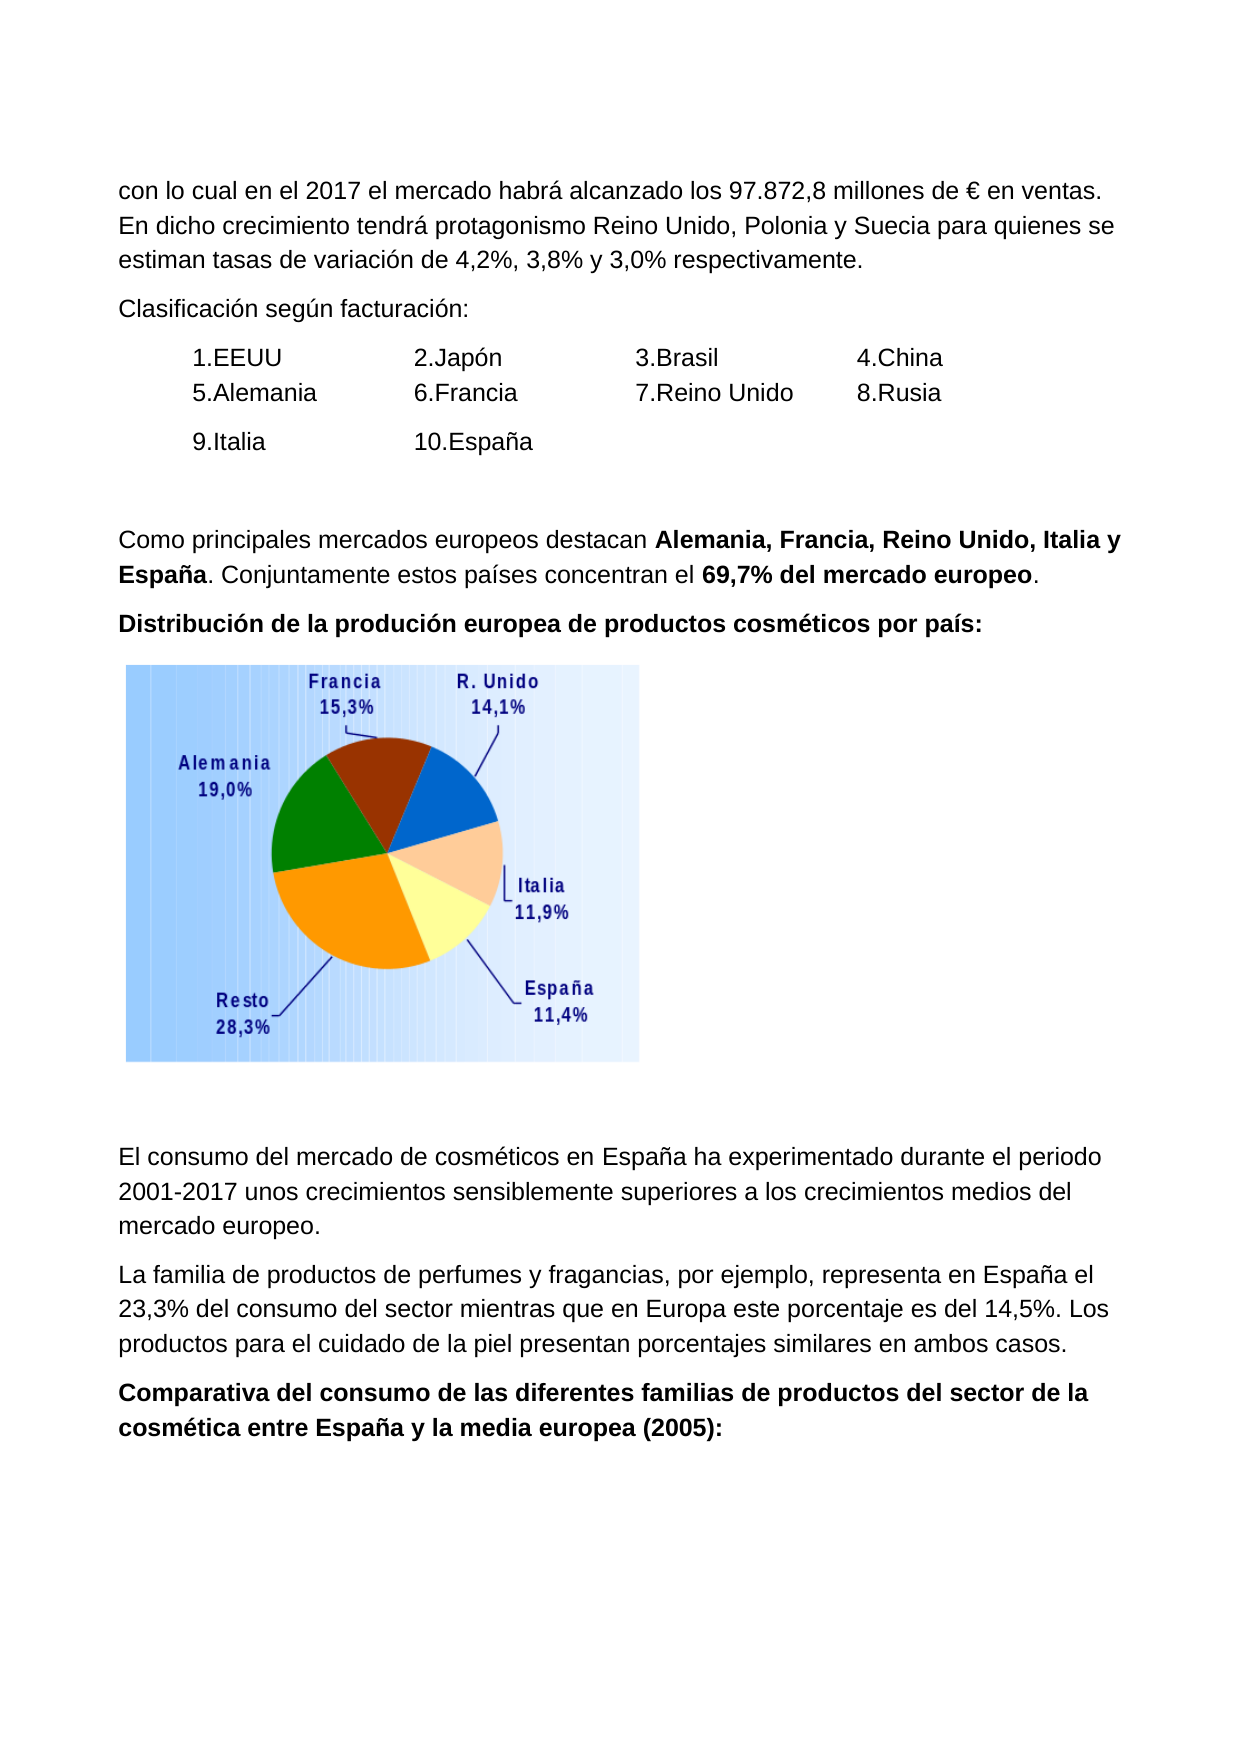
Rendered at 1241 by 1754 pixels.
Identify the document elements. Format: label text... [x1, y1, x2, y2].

text Comparativa del consumo de las diferentes familias de productos del sector de la cosmética entre España y la media europea (2005): [118, 1378, 1122, 1441]
text Como principales mercados europeos destacan Alemania, Francia, Reino Unido, Italia y España. Conjuntamente estos países concentran el 69,7% del mercado europeo. [118, 525, 1122, 588]
text 9.Italia 10.España [118, 427, 1122, 456]
text La familia de productos de perfumes y fragancias, por ejemplo, representa en España el 23,3% del consumo del sector mientras que en Europa este porcentaje es del 14,5%. Los productos para el cuidado de la piel presentan porcentajes similares en ambos casos. [118, 1260, 1122, 1358]
text Clasificación según facturación: [118, 294, 1122, 323]
text El consumo del mercado de cosméticos en España ha experimentado durante el periodo 2001-2017 unos crecimientos sensiblemente superiores a los crecimientos medios del mercado europeo. [118, 1142, 1122, 1240]
text Distribución de la produción europea de productos cosméticos por país: [118, 609, 1122, 637]
text 1.EEUU 2.Japón 3.Brasil 4.China 5.Alemania 6.Francia 7.Reino Unido 8.Rusia [118, 343, 1122, 407]
text con lo cual en el 2017 el mercado habrá alcanzado los 97.872,8 millones de € en ventas. En dicho crecimiento tendrá protagonismo Reino Unido, Polonia y Suecia para quienes se estiman tasas de variación de 4,2%, 3,8% y 3,0% respectivamente. [118, 176, 1122, 274]
